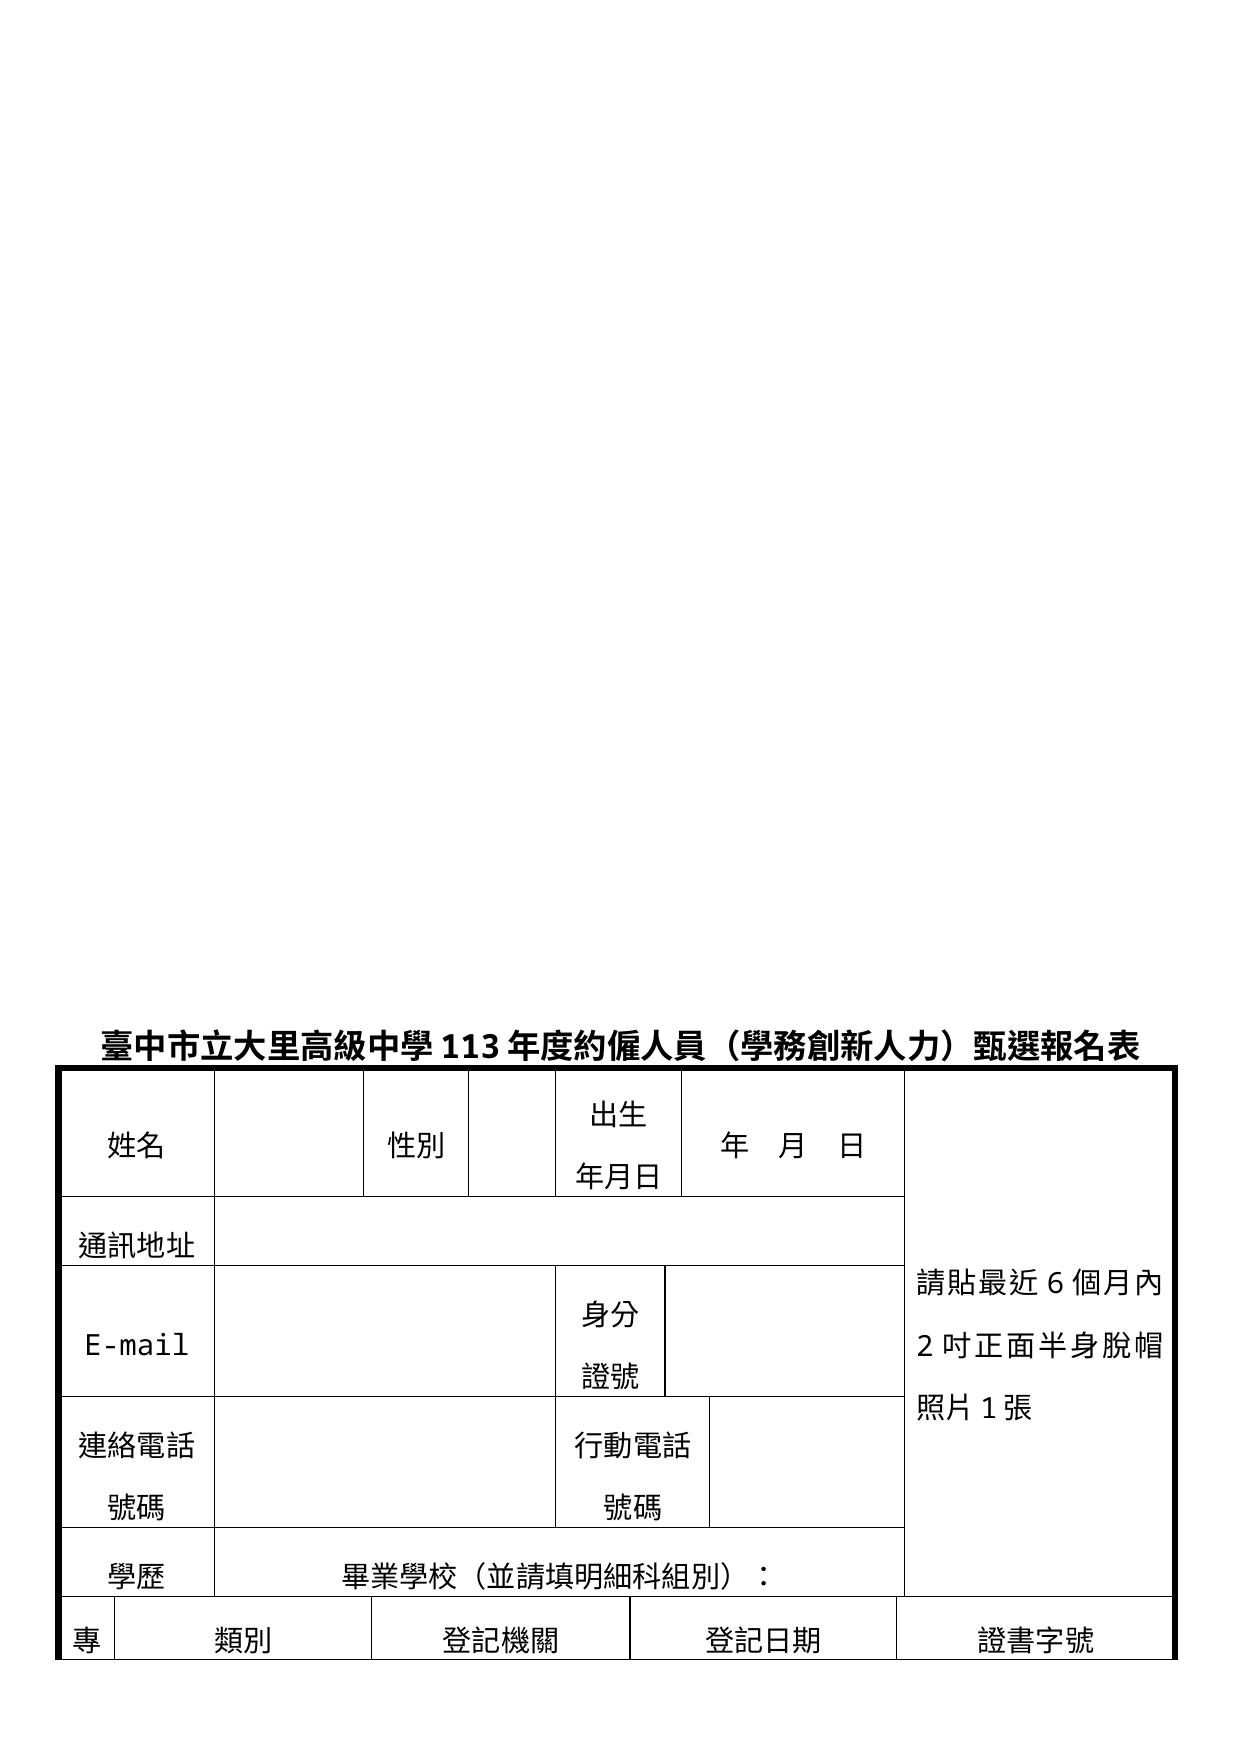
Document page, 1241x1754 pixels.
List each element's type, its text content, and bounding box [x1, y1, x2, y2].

table_header 年 月 日 [682, 1071, 904, 1196]
table_header 出生 年月日 [556, 1071, 681, 1196]
table_cell [710, 1397, 904, 1527]
table_header [215, 1071, 363, 1196]
table_cell [215, 1197, 904, 1264]
table_cell 證書字號 [897, 1597, 1172, 1659]
table_cell [215, 1266, 555, 1396]
table_cell 專 [62, 1597, 114, 1659]
table_header [469, 1071, 555, 1196]
table_cell 行動電話號碼 [556, 1397, 709, 1527]
table_header 性別 [364, 1071, 468, 1196]
table_header 請貼最近6個月內2吋正面半身脫帽照片1張 [905, 1071, 1172, 1596]
table_cell 類別 [115, 1597, 371, 1659]
table_cell [215, 1397, 555, 1527]
table_cell 通訊地址 [62, 1197, 214, 1264]
table_cell 登記機關 [372, 1597, 629, 1659]
table_cell 學歷 [62, 1528, 214, 1596]
table_cell 登記日期 [631, 1597, 896, 1659]
table_cell 畢業學校（並請填明細科組別）： [215, 1528, 904, 1596]
table_cell [666, 1266, 904, 1396]
table_cell E-mail [62, 1266, 214, 1396]
table_cell 身分證號 [556, 1266, 664, 1396]
table_header 姓名 [62, 1071, 214, 1196]
table_cell 連絡電話 號碼 [62, 1397, 214, 1527]
text 臺中市立大里高級中學113年度約僱人員（學務創新人力）甄選報名表 [59, 1002, 1181, 1064]
